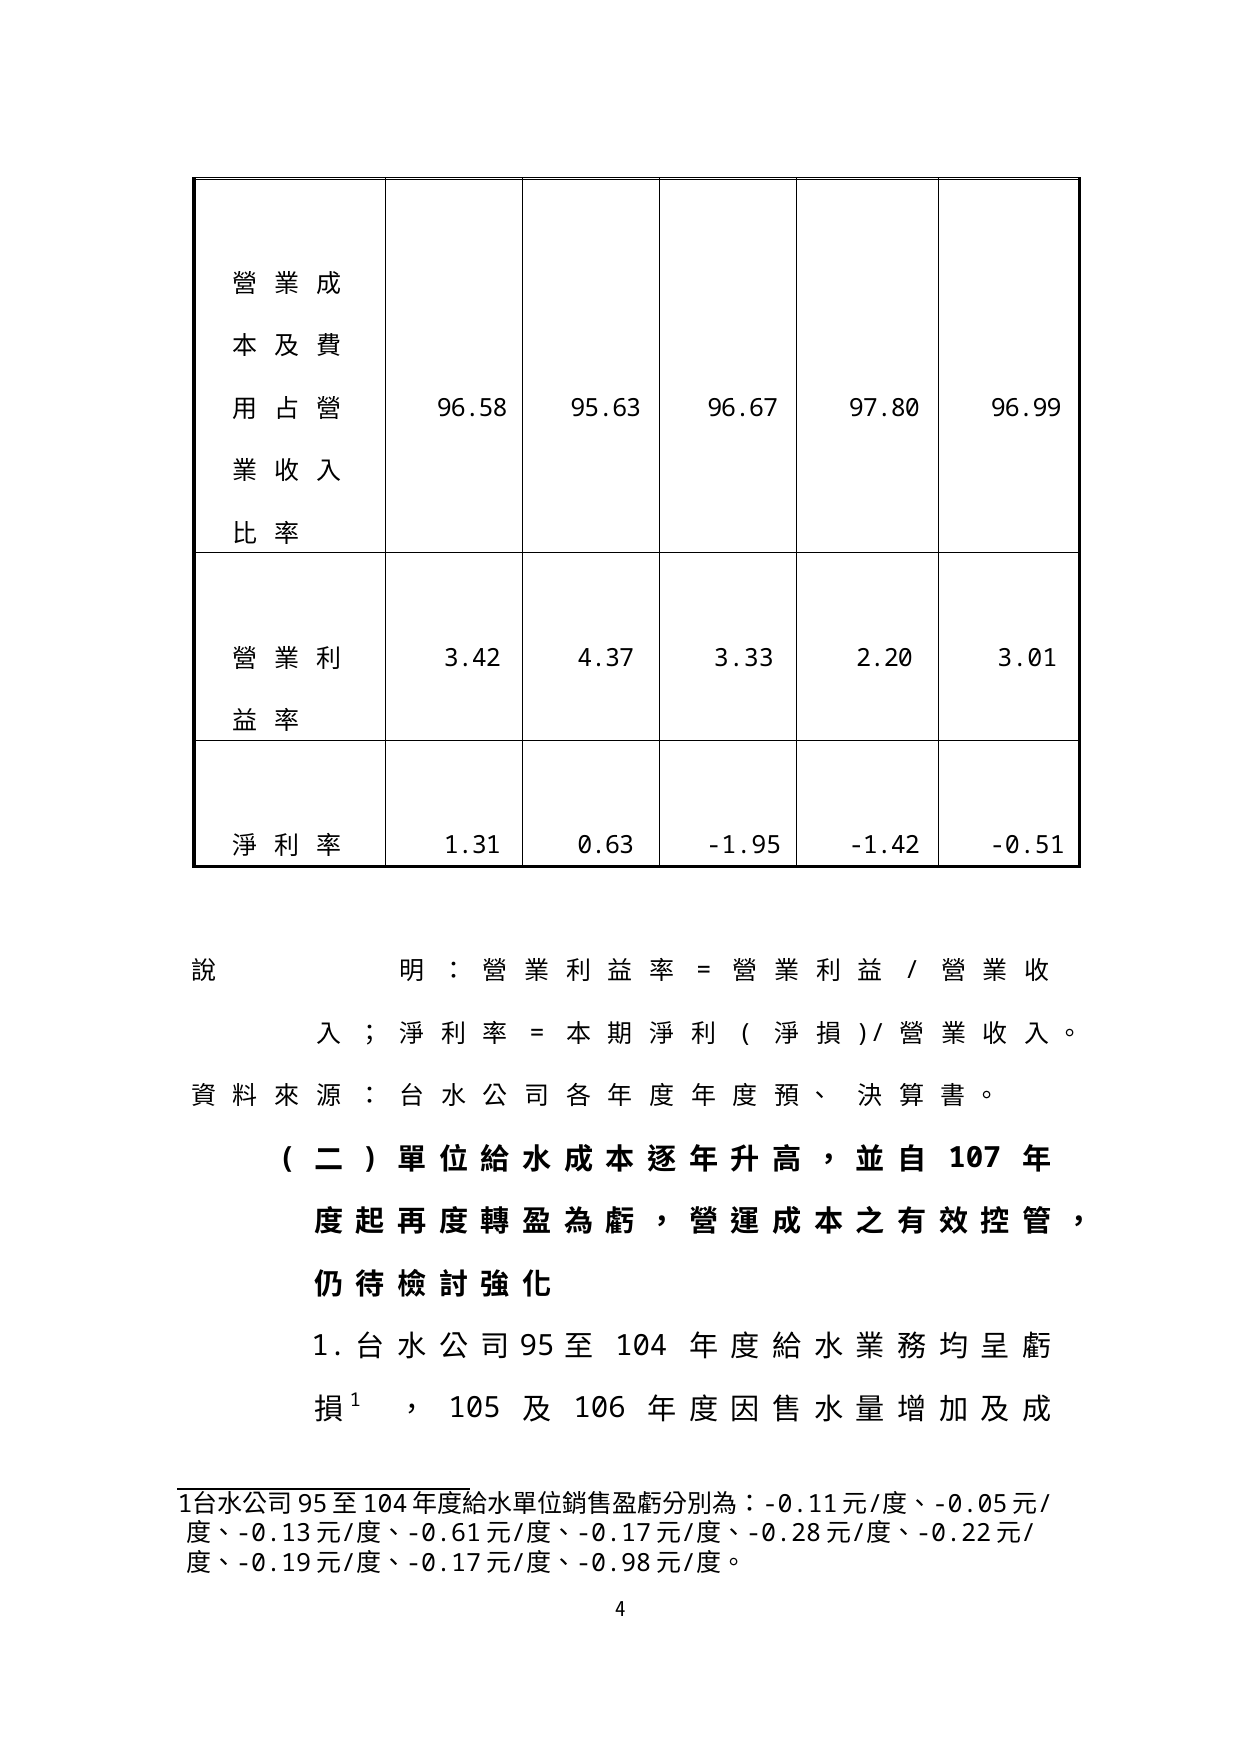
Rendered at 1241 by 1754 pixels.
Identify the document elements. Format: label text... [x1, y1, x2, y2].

text (二)單位給水成本逐年升高，並自107年度起再度轉盈為虧，營運成本之有效控管，仍待檢討強化 [242, 1115, 1058, 1302]
text 1.台水公司95至104年度給水業務均呈虧損，105及106年度因售水量增加及成本控制等轉虧為盈，單位銷售盈虧轉呈每度盈餘0.01元及0.22元；比較近5年度台水公司給水業務營運概況(詳表2)，售水量及給水收入雖逐年增長，惟自107年起因維護經費增加暨湖山水庫淨水場及板新二期等新設施完工提列折舊等，且自有資金不足，重大固定資產建設多舉債辦理等，致該公司單位給水成本逐年升高，111年度預計每度給水成本11.46元，較107至109年度平均每度11.27元，每度增加0.19元。 [271, 1302, 1058, 1427]
table_cell 97.80 [797, 180, 938, 552]
text 說 明：營業利益率=營業利益/營業收入；淨利率=本期淨利(淨損)/營業收入。 [183, 927, 1058, 1052]
table_cell 營業成本及費用占營業收入比率 [196, 180, 385, 552]
table_cell -1.42 [797, 741, 938, 865]
table_cell 96.67 [660, 180, 796, 552]
table_cell -0.51 [939, 741, 1078, 865]
table_cell 2.20 [797, 553, 938, 740]
table_cell 96.58 [386, 180, 522, 552]
table_cell 1.31 [386, 741, 522, 865]
table_cell -1.95 [660, 741, 796, 865]
table_cell 3.33 [660, 553, 796, 740]
table_cell 淨利率 [196, 741, 385, 865]
text 資料來源：台水公司各年度年度預、決算書。 [183, 1052, 1058, 1115]
table_cell 4.37 [523, 553, 659, 740]
table_cell 3.42 [386, 553, 522, 740]
text 台水公司95至104年度給水單位銷售盈虧分別為：-0.11元/度、-0.05元/度、-0.13元/度、-0.61元/度、-0.17元/度、-0.28元/度、-0.22元/度、-0.19元/度、-0.17元/度、-0.98元/度。 [177, 1489, 1063, 1577]
table_cell 96.99 [939, 180, 1078, 552]
table_cell 95.63 [523, 180, 659, 552]
table_cell 營業利益率 [196, 553, 385, 740]
table_cell 0.63 [523, 741, 659, 865]
table_cell 3.01 [939, 553, 1078, 740]
